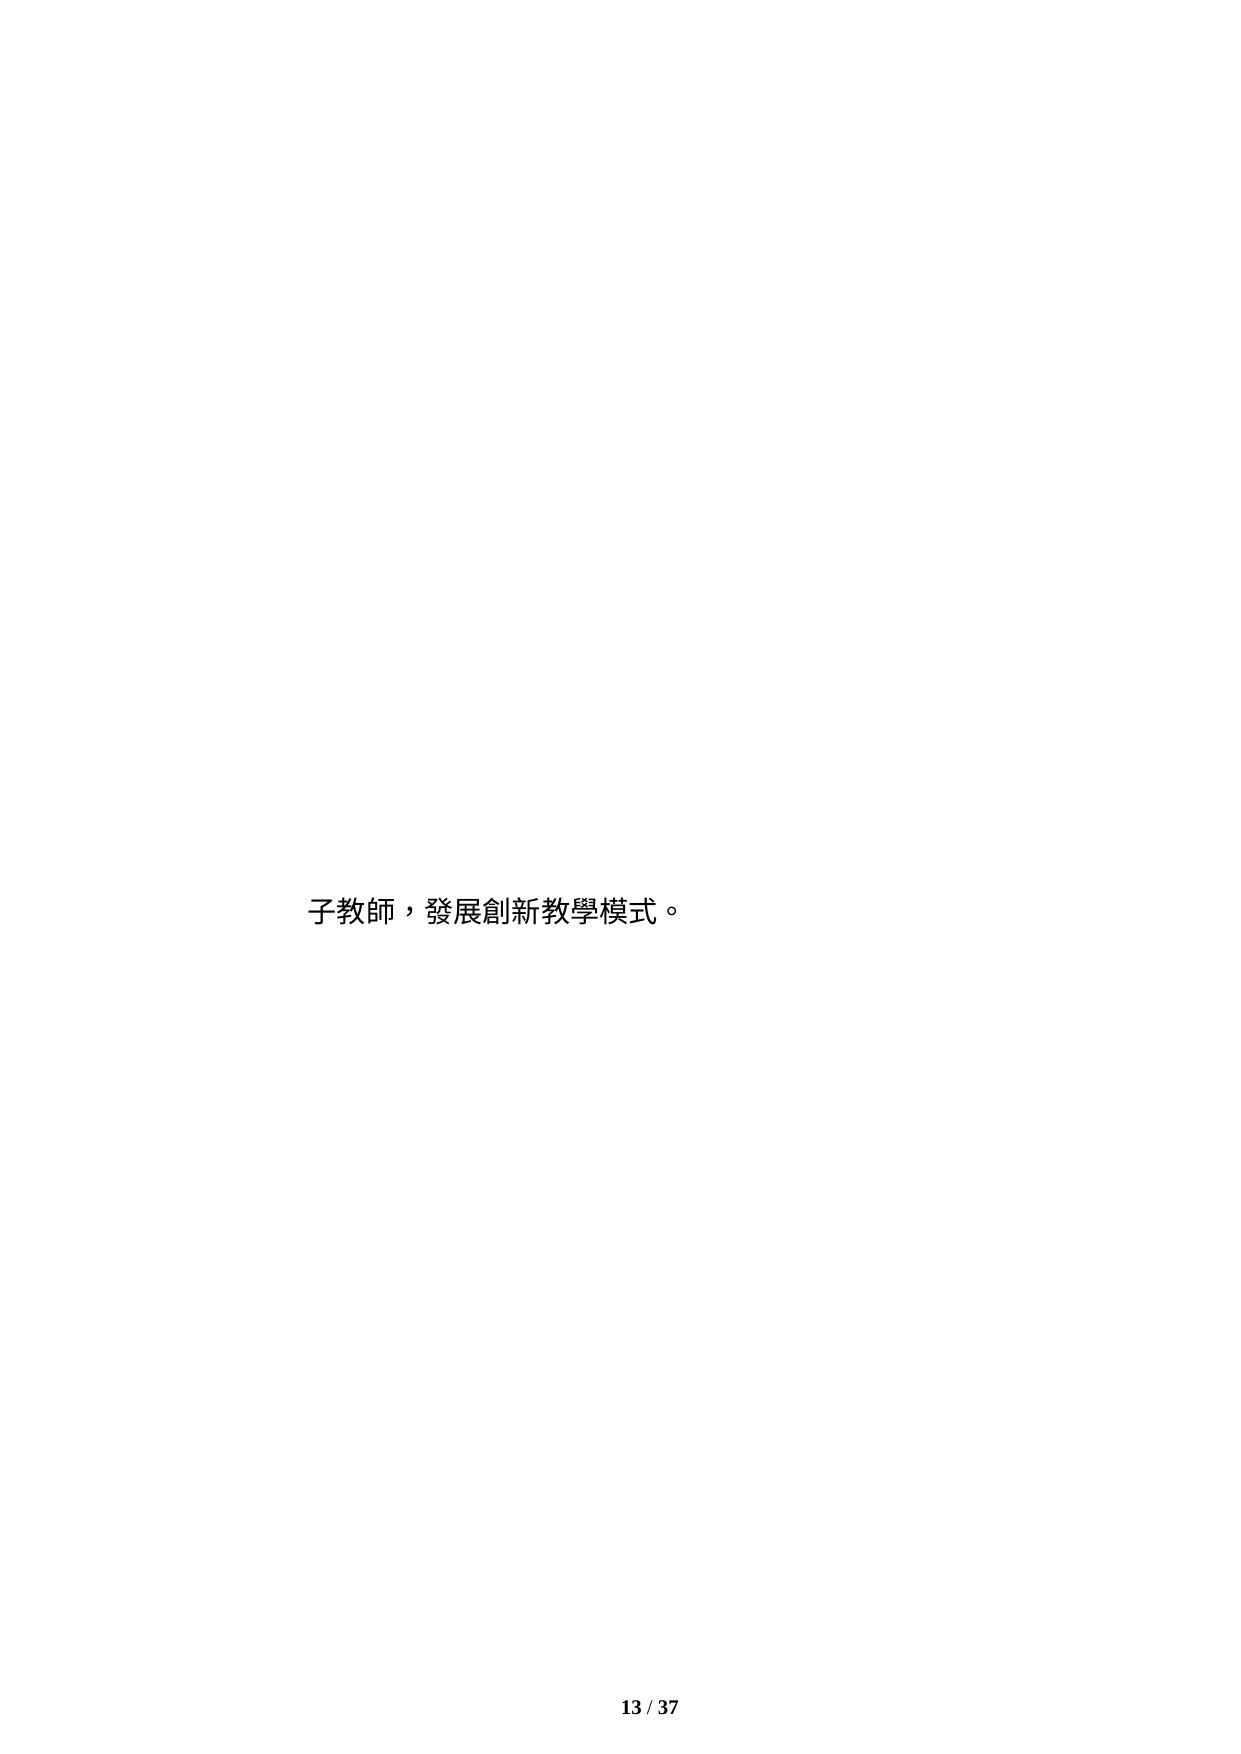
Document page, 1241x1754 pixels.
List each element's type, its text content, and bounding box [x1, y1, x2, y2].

text 子教師，發展創新教學模式。 [237, 868, 1106, 930]
